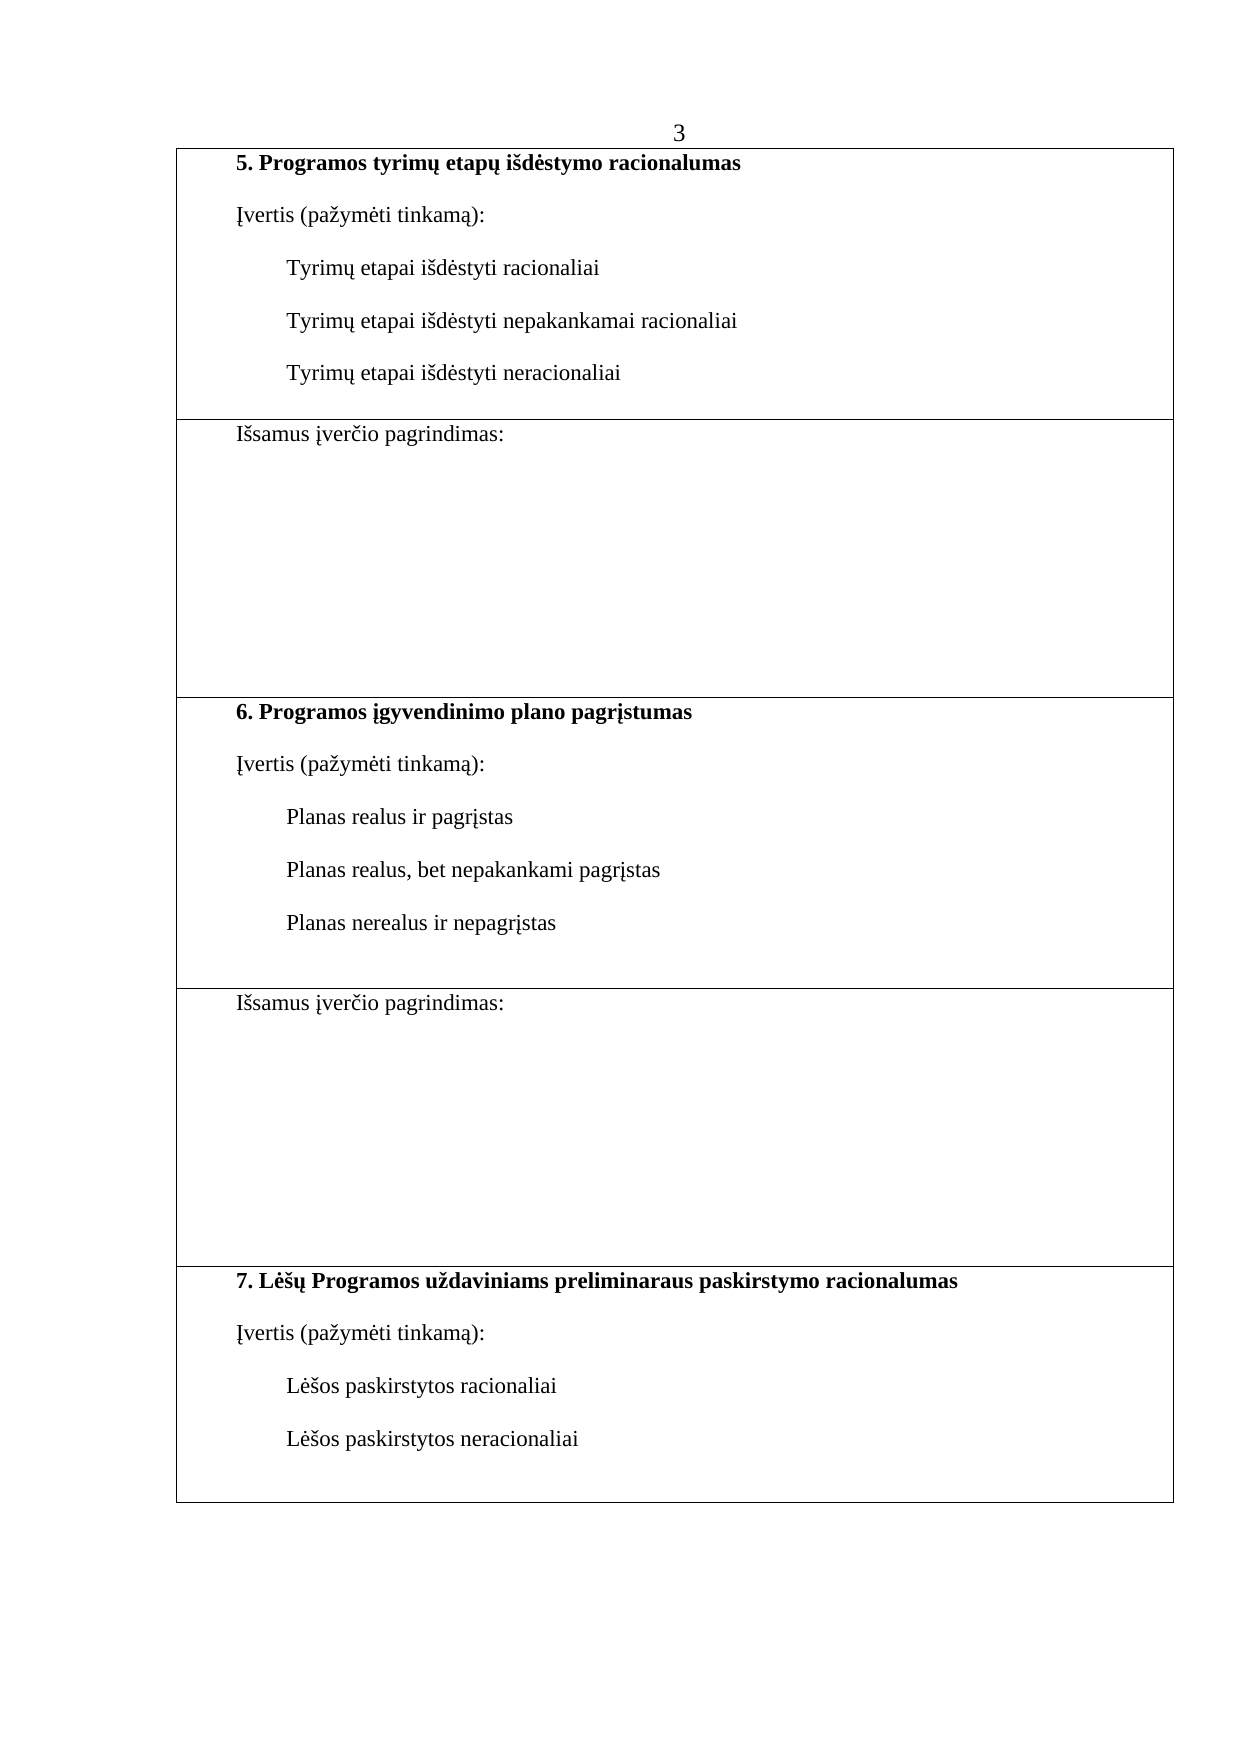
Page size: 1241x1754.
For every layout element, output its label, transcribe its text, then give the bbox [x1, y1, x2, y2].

table_cell Išsamus įverčio pagrindimas: [177, 420, 1173, 697]
table_cell 6. Programos įgyvendinimo plano pagrįstumas Įvertis (pažymėti tinkamą): Planas realus ir pagrįstas Planas realus, bet nepakankami pagrįstas Planas nerealus ir nepagrįstas [177, 698, 1173, 988]
table_cell Išsamus įverčio pagrindimas: [177, 989, 1173, 1266]
table_cell 7. Lėšų Programos uždaviniams preliminaraus paskirstymo racionalumas Įvertis (pažymėti tinkamą): Lėšos paskirstytos racionaliai Lėšos paskirstytos neracionaliai [177, 1267, 1173, 1502]
table_cell 5. Programos tyrimų etapų išdėstymo racionalumas Įvertis (pažymėti tinkamą): Tyrimų etapai išdėstyti racionaliai Tyrimų etapai išdėstyti nepakankamai racionaliai Tyrimų etapai išdėstyti neracionaliai [177, 149, 1173, 419]
